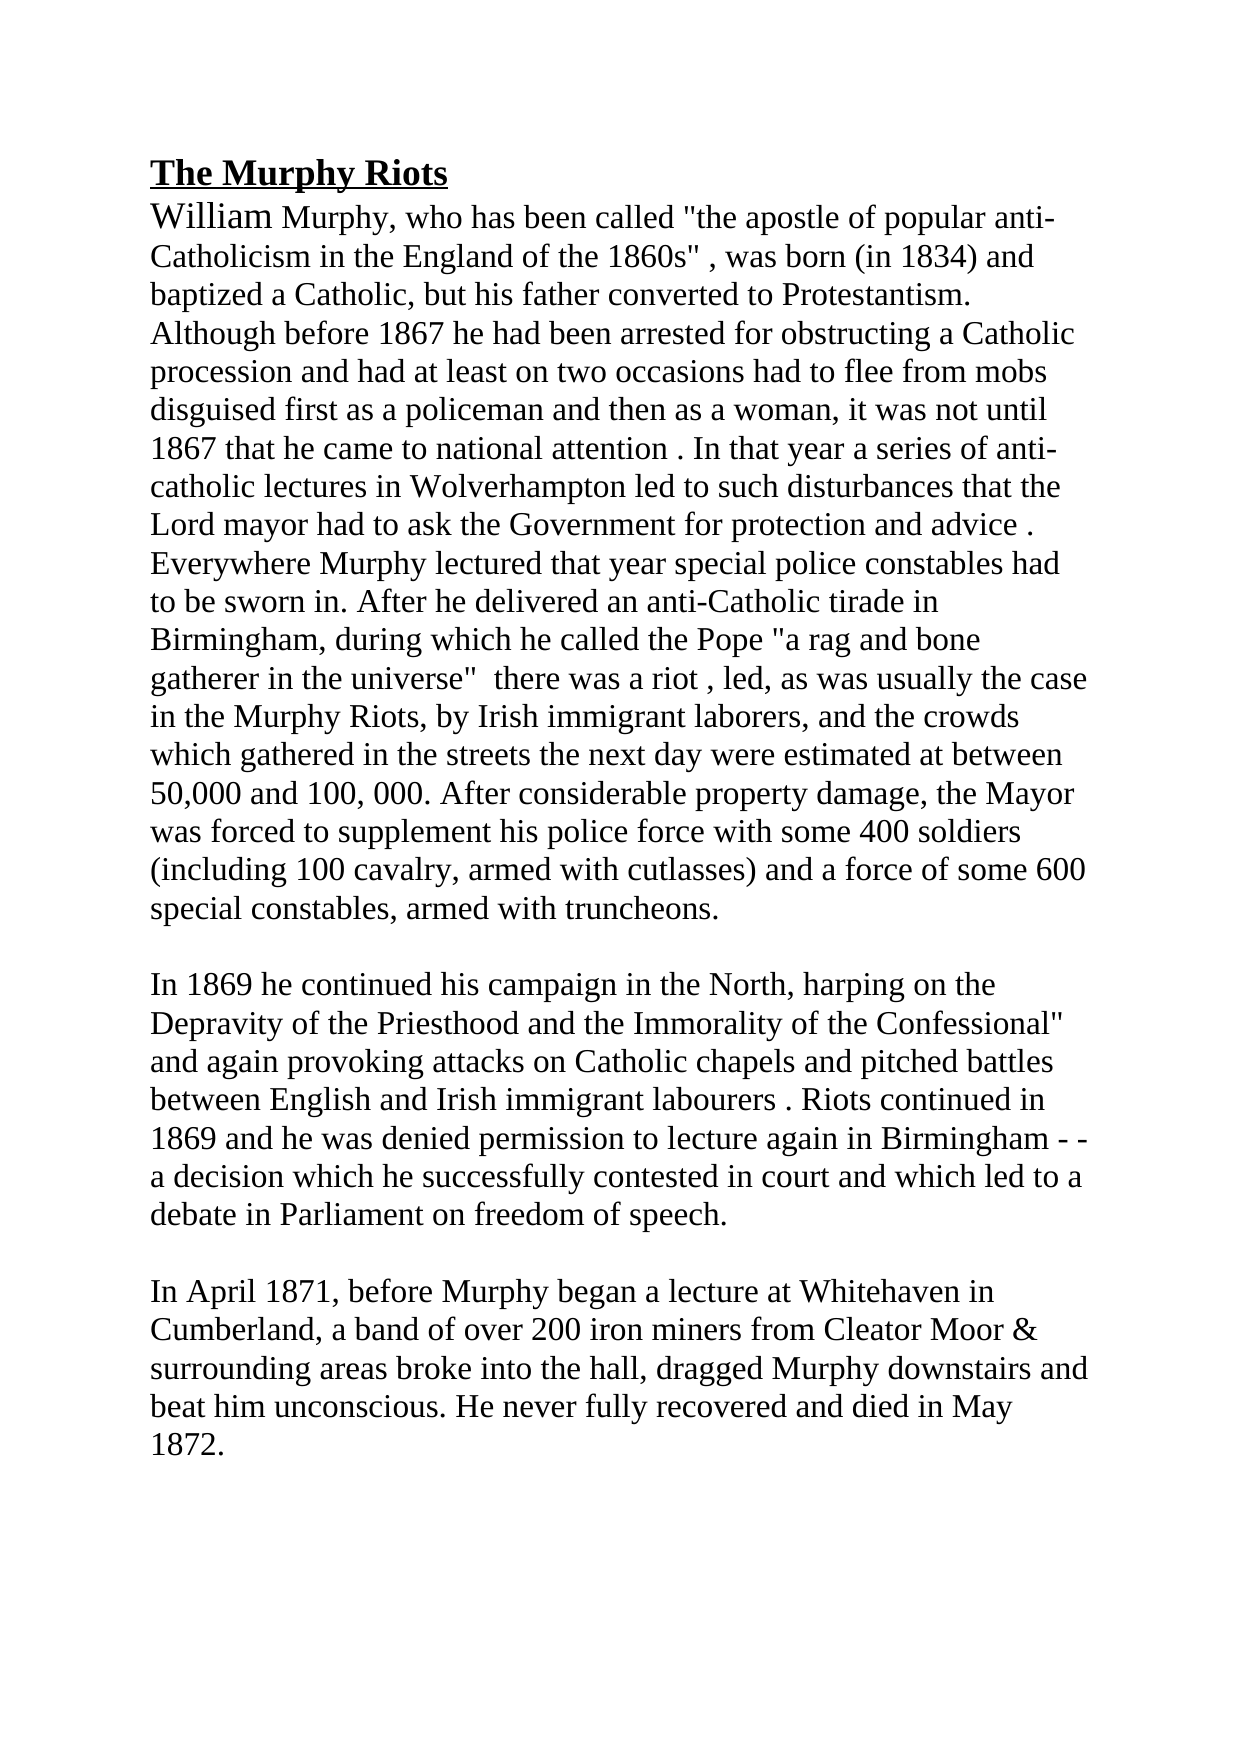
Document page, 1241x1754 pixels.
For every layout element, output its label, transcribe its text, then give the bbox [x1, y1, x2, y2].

text In April 1871, before Murphy began a lecture at Whitehaven in Cumberland, a band of over 200 iron miners from Cleator Moor & surrounding areas broke into the hall, dragged Murphy downstairs and beat him unconscious. He never fully recovered and died in May 1872. [150, 1271, 1090, 1463]
text In 1869 he continued his campaign in the North, harping on the [150, 964, 1090, 1003]
text The Murphy Riots [150, 150, 1090, 193]
text Depravity of the Priesthood and the Immorality of the Confessional" and again provoking attacks on Catholic chapels and pitched battles between English and Irish immigrant labourers . Riots continued in 1869 and he was denied permission to lecture again in Birmingham - - a decision which he successfully contested in court and which led to a debate in Parliament on freedom of speech. [150, 1003, 1090, 1233]
text William Murphy, who has been called "the apostle of popular anti-Catholicism in the England of the 1860s" , was born (in 1834) and baptized a Catholic, but his father converted to Protestantism. Although before 1867 he had been arrested for obstructing a Catholic procession and had at least on two occasions had to flee from mobs disguised first as a policeman and then as a woman, it was not until 1867 that he came to national attention . In that year a series of anti-catholic lectures in Wolverhampton led to such disturbances that the Lord mayor had to ask the Government for protection and advice . Everywhere Murphy lectured that year special police constables had to be sworn in. After he delivered an anti-Catholic tirade in Birmingham, during which he called the Pope "a rag and bone gatherer in the universe" there was a riot , led, as was usually the case in the Murphy Riots, by Irish immigrant laborers, and the crowds which gathered in the streets the next day were estimated at between 50,000 and 100, 000. After considerable property damage, the Mayor was forced to supplement his police force with some 400 soldiers (including 100 cavalry, armed with cutlasses) and a force of some 600 special constables, armed with truncheons. [150, 193, 1090, 926]
